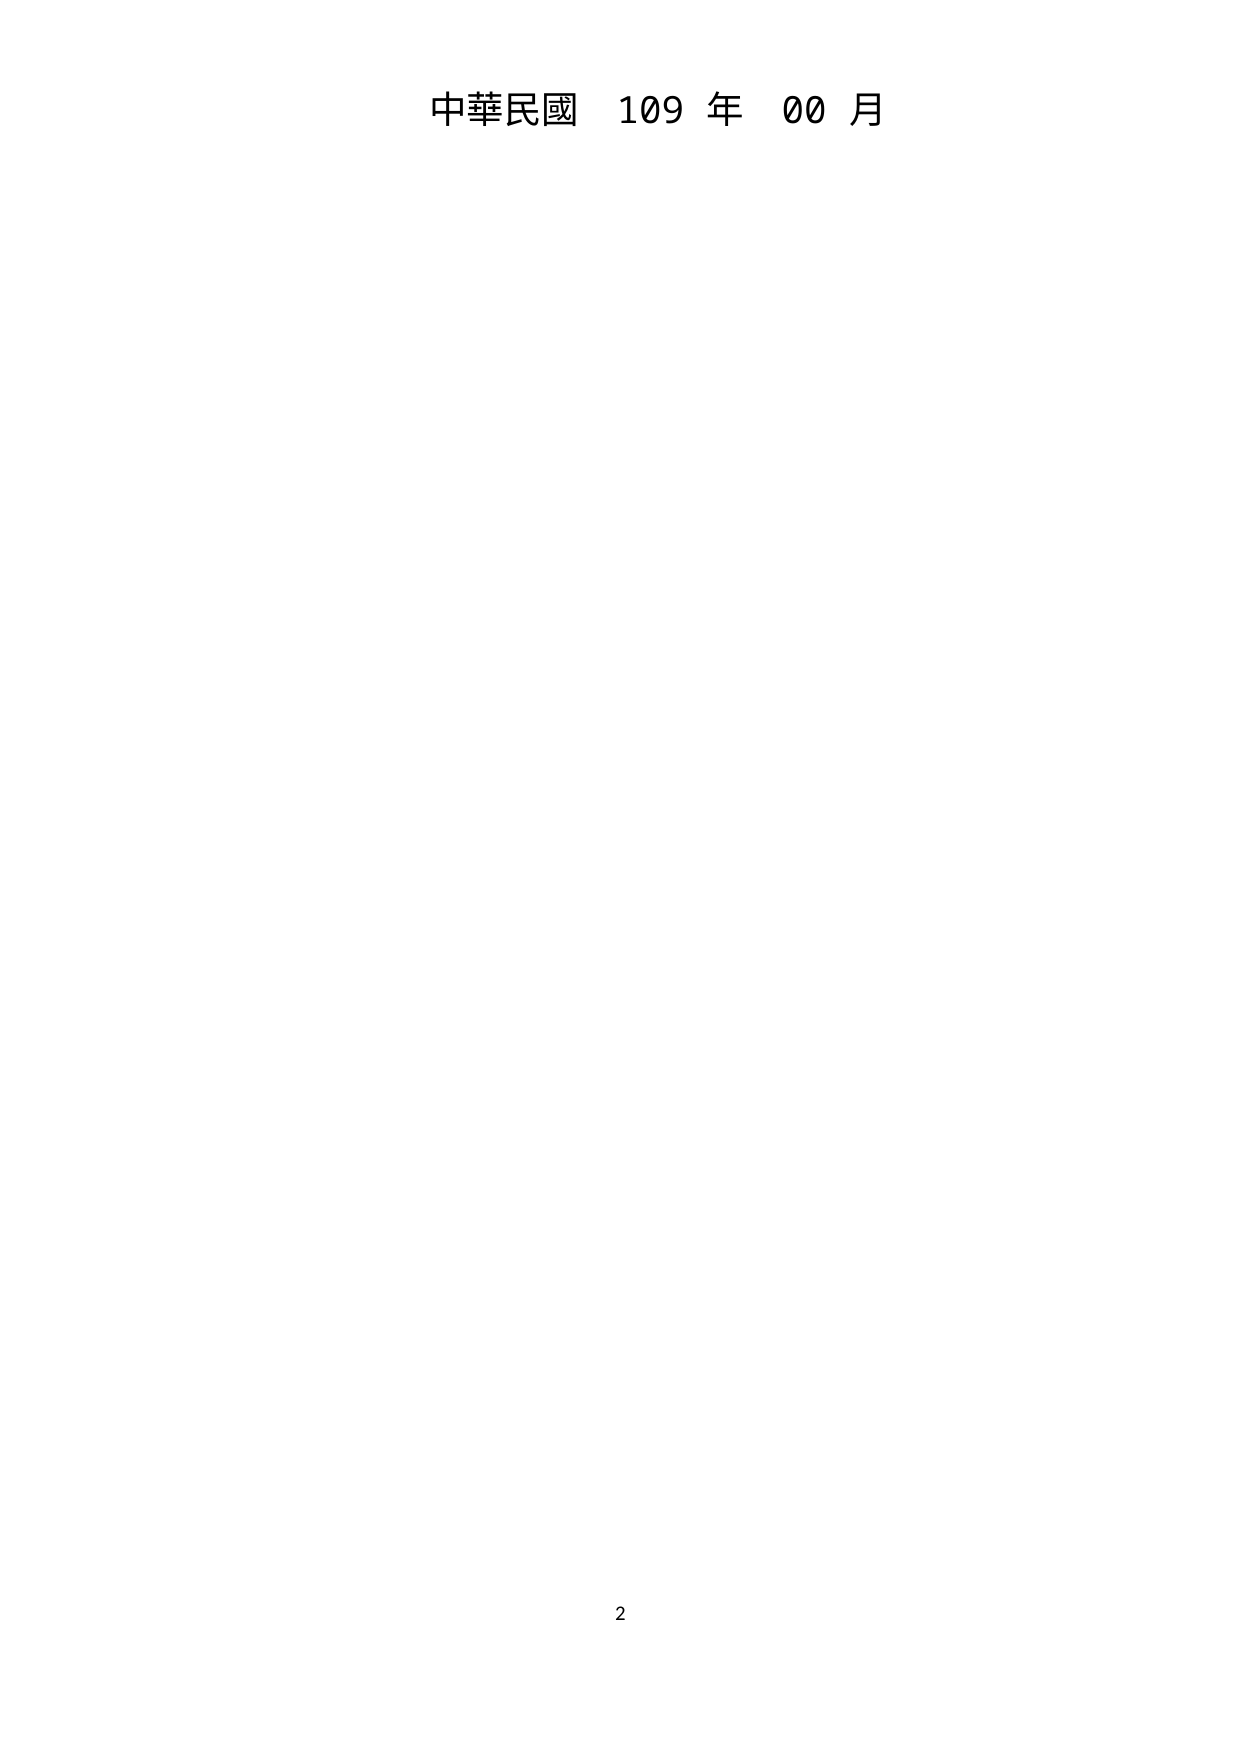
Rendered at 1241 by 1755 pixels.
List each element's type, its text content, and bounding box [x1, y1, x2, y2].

text 中華民國 109 年 00 月 [118, 89, 1122, 134]
